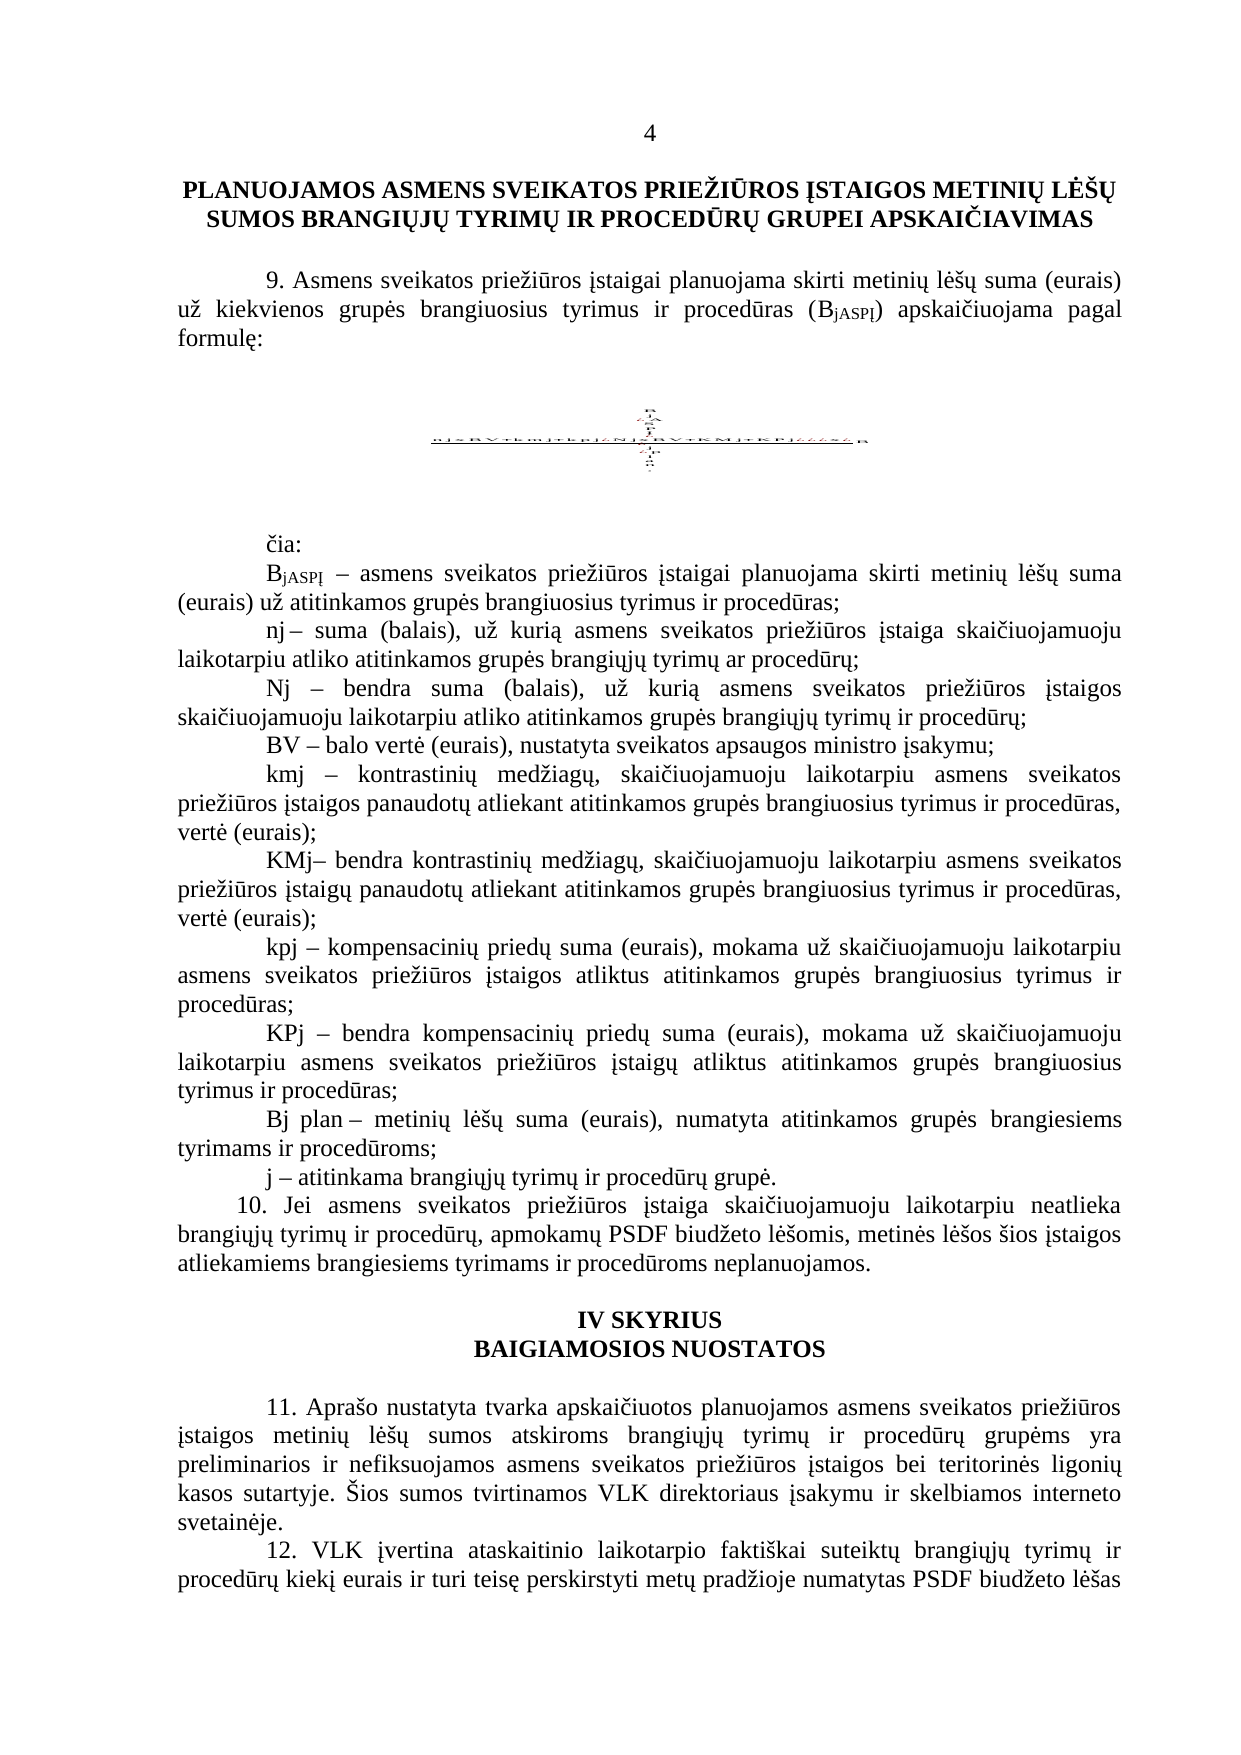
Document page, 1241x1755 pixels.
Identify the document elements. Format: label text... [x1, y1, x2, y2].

text 10. Jei asmens sveikatos priežiūros įstaiga skaičiuojamuoju laikotarpiu neatlieka brangiųjų tyrimų ir procedūrų, apmokamų PSDF biudžeto lėšomis, metinės lėšos šios įstaigos atliekamiems brangiesiems tyrimams ir procedūroms neplanuojamos. [177, 1191, 1122, 1277]
text čia: [177, 529, 1122, 558]
text Bj plan – metinių lėšų suma (eurais), numatyta atitinkamos grupės brangiesiems tyrimams ir procedūroms; [177, 1104, 1122, 1162]
text 11. Aprašo nustatyta tvarka apskaičiuotos planuojamos asmens sveikatos priežiūros įstaigos metinių lėšų sumos atskiroms brangiųjų tyrimų ir procedūrų grupėms yra preliminarios ir nefiksuojamos asmens sveikatos priežiūros įstaigos bei teritorinės ligonių kasos sutartyje. Šios sumos tvirtinamos VLK direktoriaus įsakymu ir skelbiamos interneto svetainėje. [177, 1392, 1122, 1536]
text nj – suma (balais), už kurią asmens sveikatos priežiūros įstaiga skaičiuojamuoju laikotarpiu atliko atitinkamos grupės brangiųjų tyrimų ar procedūrų; [177, 616, 1122, 673]
text j – atitinkama brangiųjų tyrimų ir procedūrų grupė. [177, 1162, 1122, 1191]
text BV – balo vertė (eurais), nustatyta sveikatos apsaugos ministro įsakymu; [177, 731, 1122, 759]
text BjASPĮ – asmens sveikatos priežiūros įstaigai planuojama skirti metinių lėšų suma (eurais) už atitinkamos grupės brangiuosius tyrimus ir procedūras; [177, 558, 1122, 616]
text Nj – bendra suma (balais), už kurią asmens sveikatos priežiūros įstaigos skaičiuojamuoju laikotarpiu atliko atitinkamos grupės brangiųjų tyrimų ir procedūrų; [177, 673, 1122, 731]
text 9. Asmens sveikatos priežiūros įstaigai planuojama skirti metinių lėšų suma (eurais) už kiekvienos grupės brangiuosius tyrimus ir procedūras (BjASPĮ) apskaičiuojama pagal formulę: [177, 266, 1122, 352]
text kmj – kontrastinių medžiagų, skaičiuojamuoju laikotarpiu asmens sveikatos priežiūros įstaigos panaudotų atliekant atitinkamos grupės brangiuosius tyrimus ir procedūras, vertė (eurais); [177, 759, 1122, 846]
text BAIGIAMOSIOS NUOSTATOS [177, 1334, 1122, 1363]
text KMj– bendra kontrastinių medžiagų, skaičiuojamuoju laikotarpiu asmens sveikatos priežiūros įstaigų panaudotų atliekant atitinkamos grupės brangiuosius tyrimus ir procedūras, vertė (eurais); [177, 846, 1122, 932]
text 12. VLK įvertina ataskaitinio laikotarpio faktiškai suteiktų brangiųjų tyrimų ir procedūrų kiekį eurais ir turi teisę perskirstyti metų pradžioje numatytas PSDF biudžeto lėšas [177, 1536, 1122, 1593]
text KPj – bendra kompensacinių priedų suma (eurais), mokama už skaičiuojamuoju laikotarpiu asmens sveikatos priežiūros įstaigų atliktus atitinkamos grupės brangiuosius tyrimus ir procedūras; [177, 1018, 1122, 1104]
text PLANUOJAMOS ASMENS SVEIKATOS PRIEŽIŪROS ĮSTAIGOS METINIŲ LĖŠŲ SUMOS BRANGIŲJŲ TYRIMŲ IR PROCEDŪRŲ GRUPEI APSKAIČIAVIMAS [177, 176, 1122, 233]
text kpj – kompensacinių priedų suma (eurais), mokama už skaičiuojamuoju laikotarpiu asmens sveikatos priežiūros įstaigos atliktus atitinkamos grupės brangiuosius tyrimus ir procedūras; [177, 932, 1122, 1018]
text IV SKYRIUS [177, 1306, 1122, 1334]
